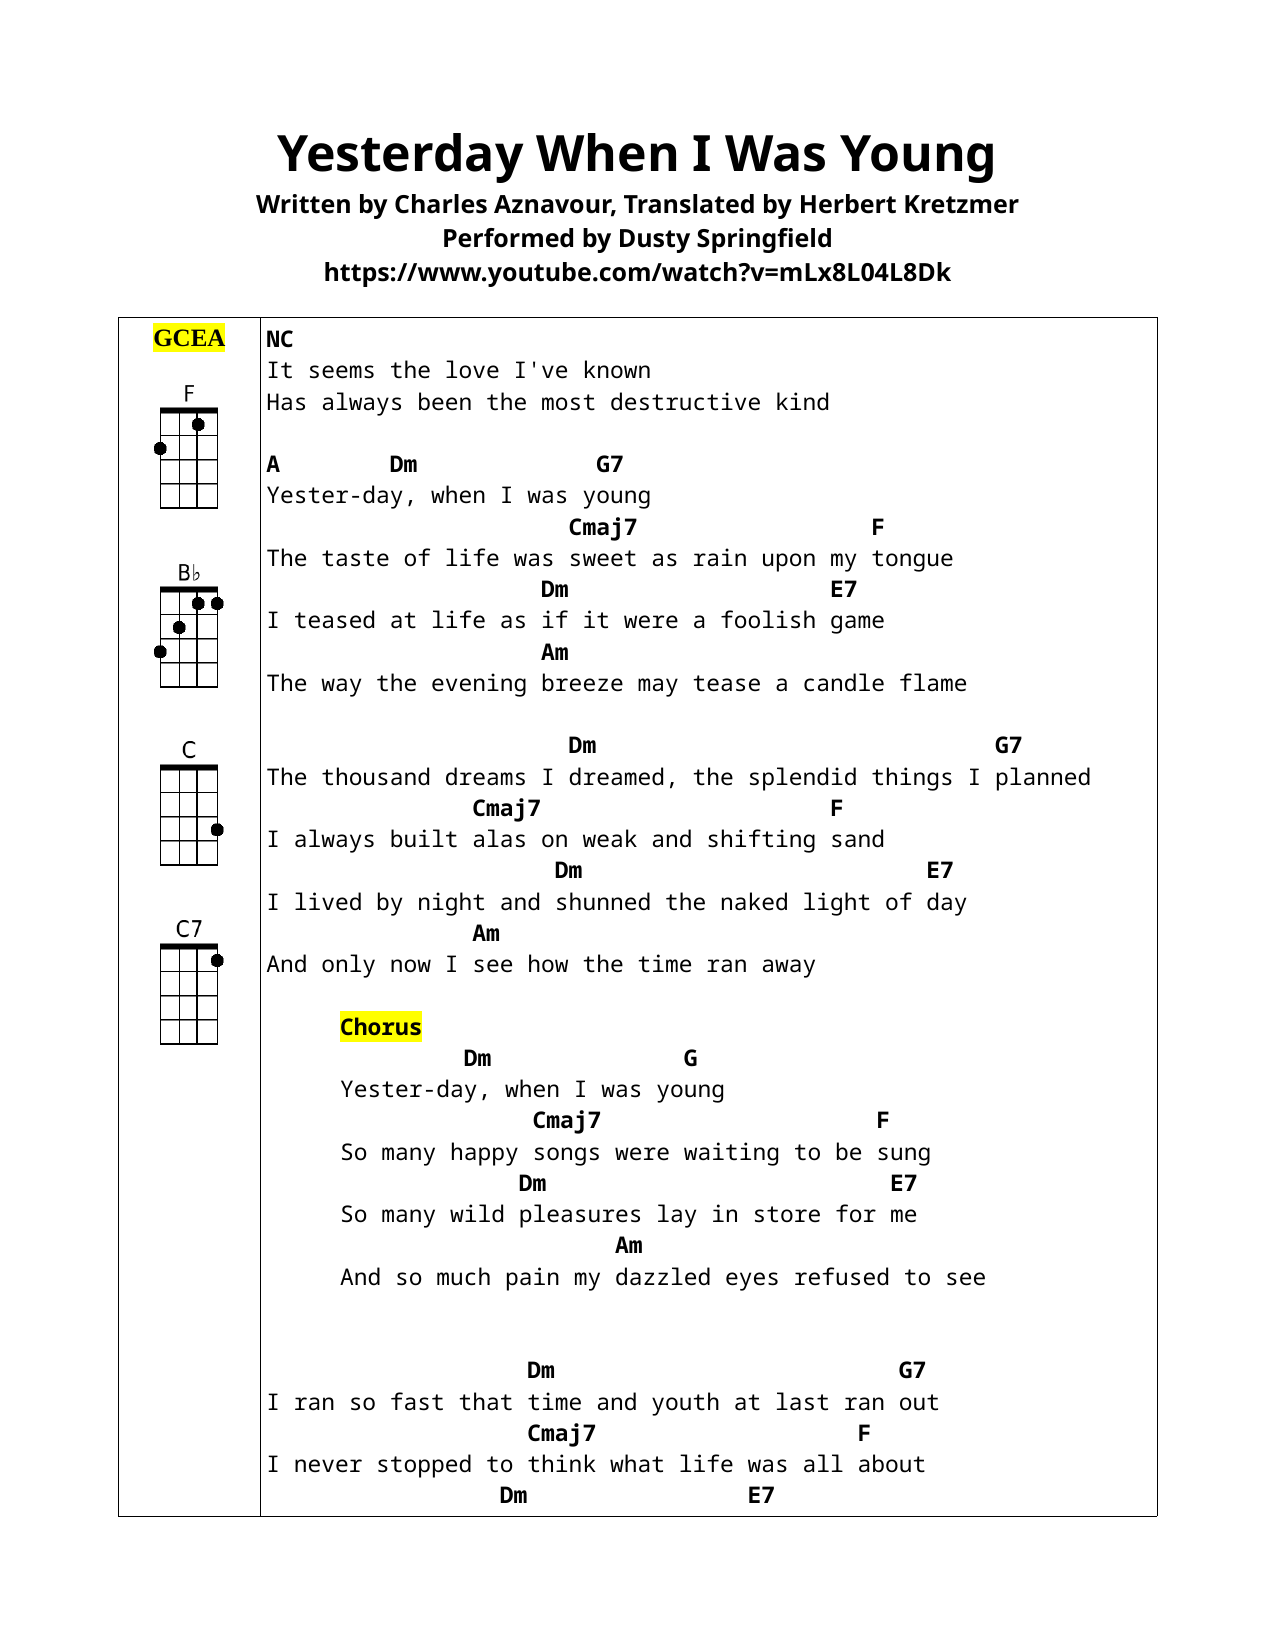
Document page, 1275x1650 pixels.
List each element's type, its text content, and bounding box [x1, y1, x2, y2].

table_header GCEA [119, 318, 260, 1516]
picture [132, 380, 246, 531]
text Performed by Dusty Springfield [118, 220, 1157, 254]
text https://www.youtube.com/watch?v=mLx8L04L8Dk [118, 254, 1157, 288]
picture [132, 559, 246, 710]
text Yesterday When I Was Young [118, 118, 1157, 186]
table_header NC It seems the love I've known Has always been the most destructive kind A Dm G7 Yester-day, when I was young Cmaj7 F The taste of life was sweet as rain upon my tongue Dm E7 I teased at life as if it were a foolish game Am The way the evening breeze may tease a candle flame Dm G7 The thousand dreams I dreamed, the splendid things I planned Cmaj7 F I always built alas on weak and shifting sand Dm E7 I lived by night and shunned the naked light of day Am And only now I see how the time ran away Chorus Dm G Yester-day, when I was young Cmaj7 F So many happy songs were waiting to be sung Dm E7 So many wild pleasures lay in store for me Am And so much pain my dazzled eyes refused to see Dm G7 I ran so fast that time and youth at last ran out Cmaj7 F I never stopped to think what life was all about Dm E7 [261, 318, 1157, 1516]
picture [132, 916, 246, 1067]
text Written by Charles Aznavour, Translated by Herbert Kretzmer [118, 186, 1157, 220]
picture [132, 738, 246, 888]
